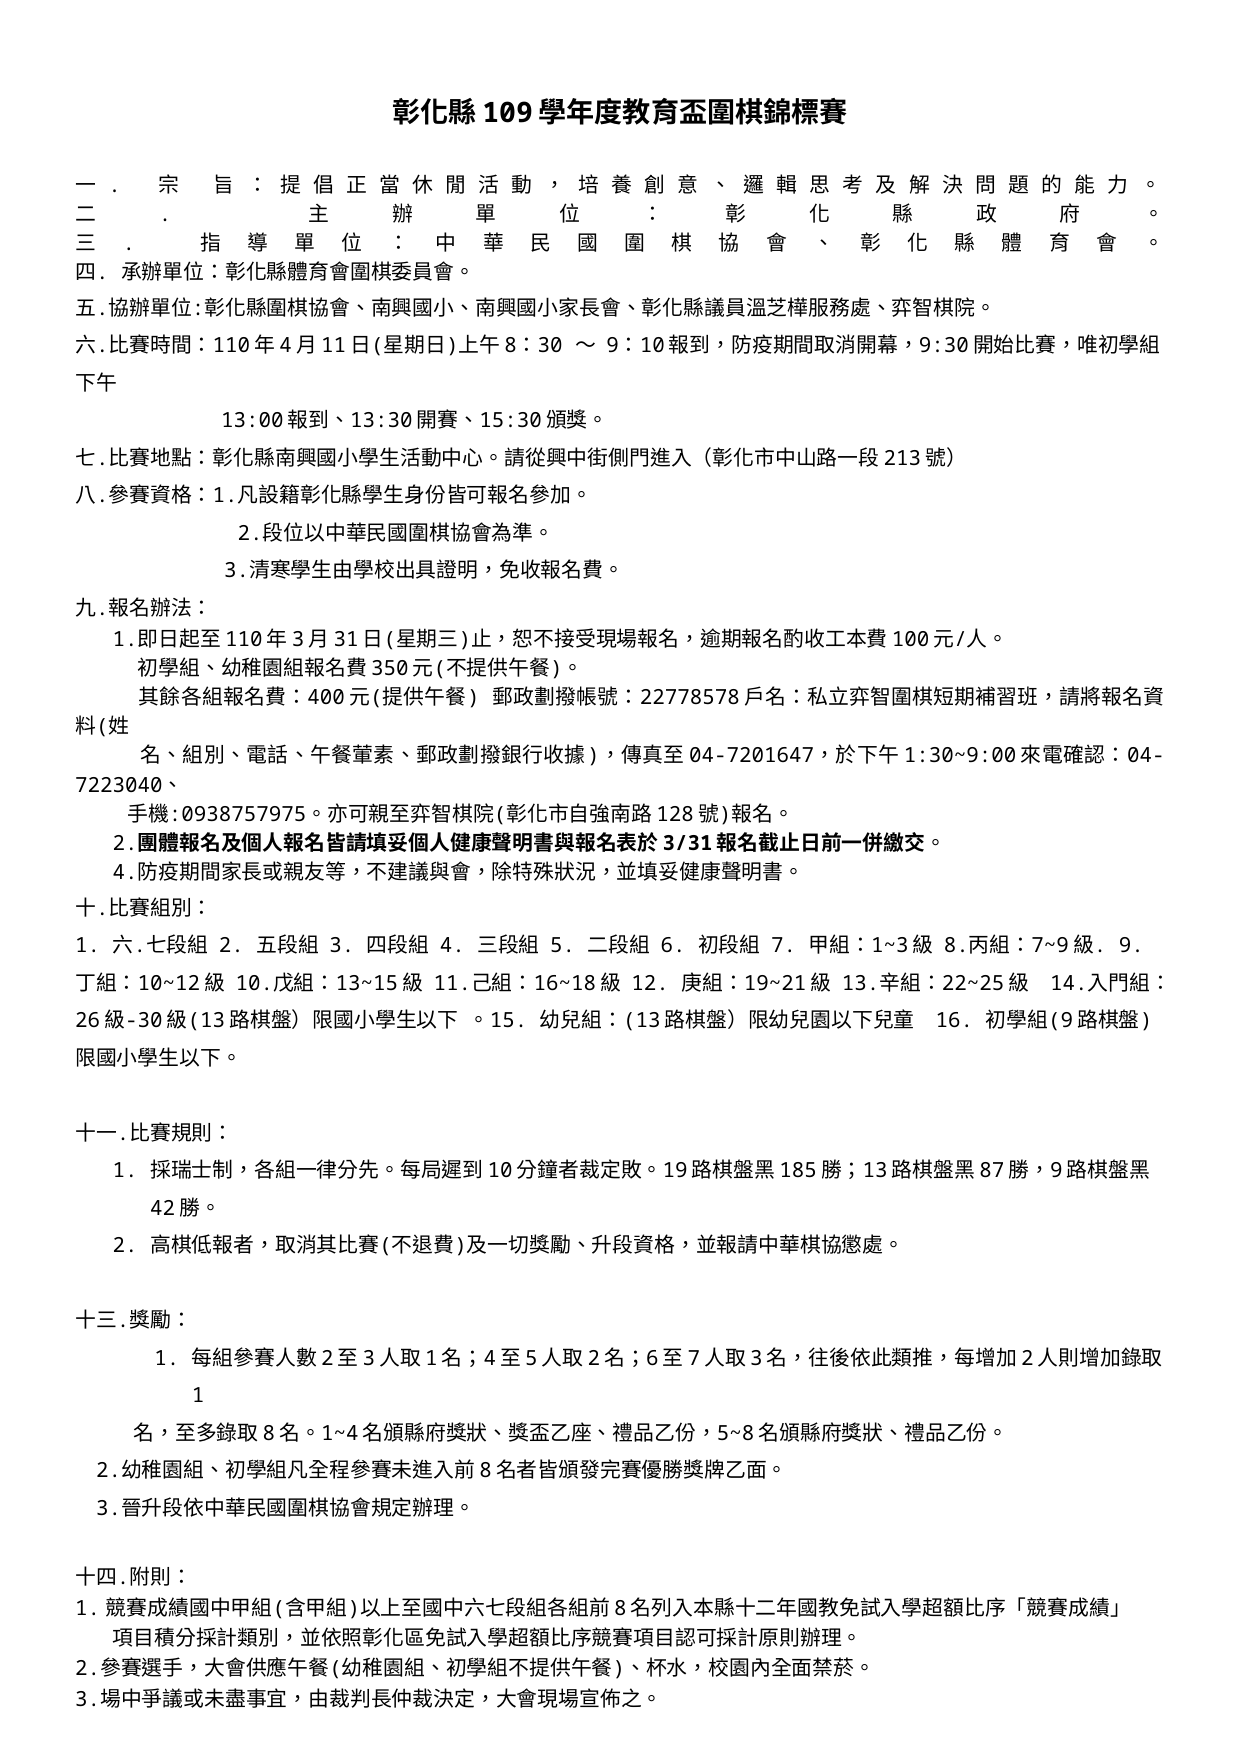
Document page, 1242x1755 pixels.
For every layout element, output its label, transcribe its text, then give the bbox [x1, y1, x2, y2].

text 十三.獎勵： [75, 1298, 1164, 1335]
text 3.場中爭議或未盡事宜，由裁判長仲裁決定，大會現場宣佈之。 [75, 1682, 1164, 1712]
text 十一.比賽規則： [75, 1110, 1164, 1148]
text 一. 宗 旨：提倡正當休閒活動，培養創意、邏輯思考及解決問題的能力。 二. 主辦單位：彰化縣政府。 三. 指導單位：中華民國圍棋協會、彰化縣體育會。 四. 承辦單位：彰化縣體育會圍棋委員會。 [75, 169, 1164, 285]
text 彰化縣109學年度教育盃圍棋錦標賽 [75, 89, 1164, 130]
text 名，至多錄取8名。1~4名頒縣府獎狀、獎盃乙座、禮品乙份，5~8名頒縣府獎狀、禮品乙份。 [96, 1410, 1164, 1448]
text 2.團體報名及個人報名皆請填妥個人健康聲明書與報名表於3/31報名截止日前一併繳交。 [75, 827, 1164, 856]
text 項目積分採計類別，並依照彰化區免試入學超額比序競賽項目認可採計原則辦理。 [75, 1621, 1164, 1652]
text 1.即日起至110年3月31日(星期三)止，恕不接受現場報名，逾期報名酌收工本費100元/人。 [75, 623, 1164, 652]
text 六.比賽時間：110年4月11日(星期日)上午8：30 ～ 9：10報到，防疫期間取消開幕，9:30開始比賽，唯初學組下午 [75, 323, 1164, 398]
text 七.比賽地點：彰化縣南興國小學生活動中心。請從興中街側門進入（彰化市中山路一段213號） [75, 435, 1164, 473]
text 4.防疫期間家長或親友等，不建議與會，除特殊狀況，並填妥健康聲明書。 [75, 856, 1164, 885]
text 十.比賽組別： [75, 885, 1164, 923]
list 高棋低報者，取消其比賽(不退費)及一切獎勵、升段資格，並報請中華棋協懲處。 [112, 1223, 1164, 1260]
text 名、組別、電話、午餐葷素、郵政劃撥銀行收據)，傳真至04-7201647，於下午1:30~9:00來電確認：04-7223040、 [75, 739, 1164, 798]
text 2.段位以中華民國圍棋協會為準。 [75, 510, 1164, 548]
text 1. 競賽成績國中甲組(含甲組)以上至國中六七段組各組前8名列入本縣十二年國教免試入學超額比序「競賽成績」 [75, 1591, 1164, 1621]
text 2.參賽選手，大會供應午餐(幼稚園組、初學組不提供午餐)、杯水，校園內全面禁菸。 [75, 1652, 1164, 1682]
text 五.協辦單位:彰化縣圍棋協會、南興國小、南興國小家長會、彰化縣議員溫芝樺服務處、弈智棋院。 [75, 285, 1164, 323]
text 手機:0938757975。亦可親至弈智棋院(彰化市自強南路128號)報名。 [75, 798, 1164, 827]
text 1. 六.七段組 2. 五段組 3. 四段組 4. 三段組 5. 二段組 6. 初段組 7. 甲組：1~3級 8.丙組：7~9級. 9. 丁組：10~12級 10.戊組：13~15級 11.己組：16~18級 12. 庚組：19~21級 13.辛組：22~25級 14.入門組：26級-30級(13路棋盤）限國小學生以下 。15. 幼兒組：(13路棋盤）限幼兒園以下兒童 16. 初學組(9路棋盤) 限國小學生以下。 [75, 923, 1164, 1073]
list 每組參賽人數2至3人取1名；4至5人取2名；6至7人取3名，往後依此類推，每增加2人則增加錄取1 [154, 1335, 1164, 1410]
text 九.報名辦法： [75, 585, 1164, 623]
text 2.幼稚園組、初學組凡全程參賽未進入前8名者皆頒發完賽優勝獎牌乙面。 [96, 1448, 1164, 1485]
text 3.晉升段依中華民國圍棋協會規定辦理。 [96, 1485, 1164, 1523]
text 其餘各組報名費：400元(提供午餐) 郵政劃撥帳號：22778578戶名：私立弈智圍棋短期補習班，請將報名資料(姓 [75, 681, 1164, 739]
text 初學組、幼稚園組報名費350元(不提供午餐)。 [75, 652, 1164, 681]
text 八.參賽資格：1.凡設籍彰化縣學生身份皆可報名參加。 [75, 473, 1164, 510]
text 3.清寒學生由學校出具證明，免收報名費。 [149, 548, 1164, 585]
list 採瑞士制，各組一律分先。每局遲到10分鐘者裁定敗。19路棋盤黑185勝；13路棋盤黑87勝，9路棋盤黑42勝。 [112, 1148, 1164, 1223]
text 十四.附則： [75, 1560, 1164, 1591]
text 13:00報到、13:30開賽、15:30頒獎。 [75, 398, 1164, 435]
